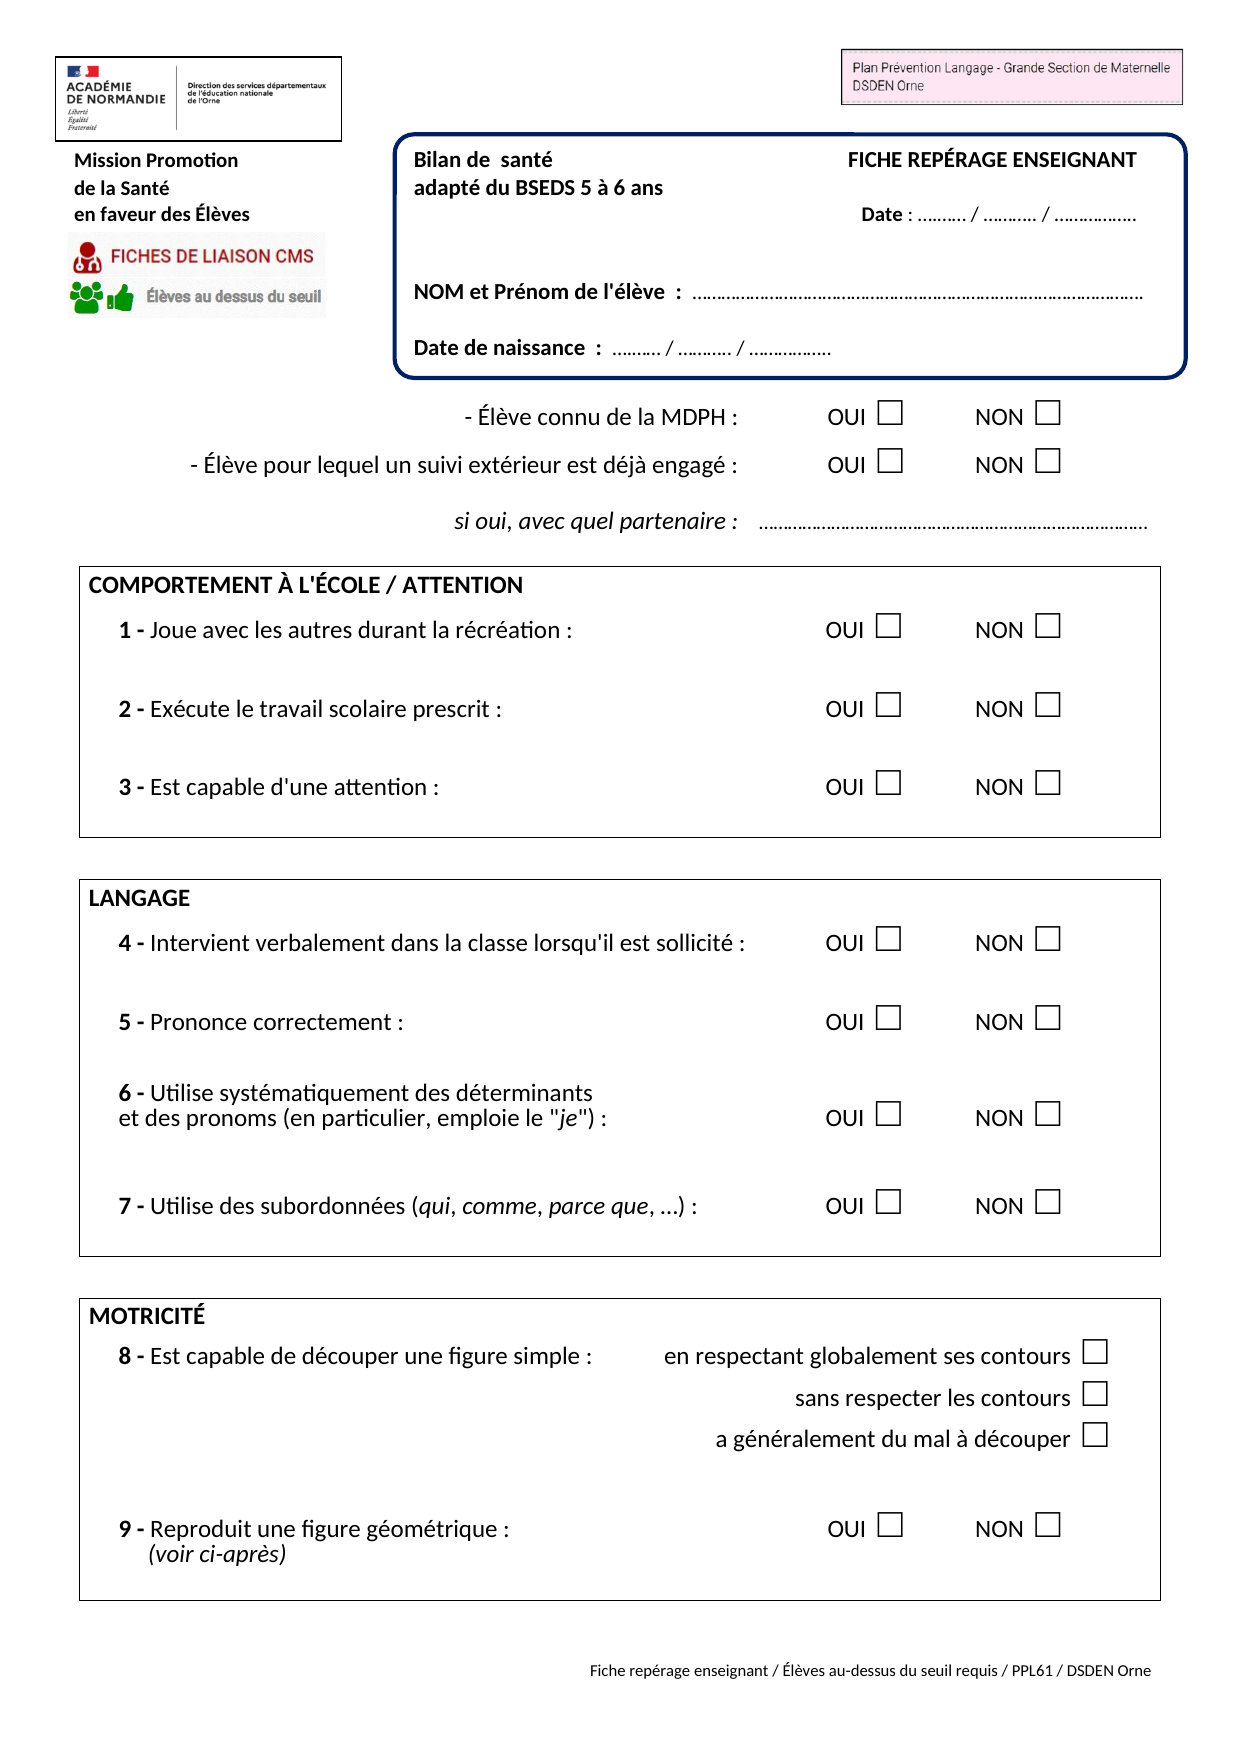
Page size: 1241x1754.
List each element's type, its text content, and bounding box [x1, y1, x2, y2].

picture [56, 58, 341, 140]
text LANGAGE [80, 880, 1160, 913]
text [59, 277, 392, 305]
text adapté du BSEDS 5 à 6 ans [397, 173, 1152, 201]
text de la Santé [74, 173, 392, 201]
text 3 - Est capable d'une attention : OUI □ NON □ [89, 757, 1152, 805]
text si oui, avec quel partenaire : ……………………………………………………………………… [59, 505, 1152, 536]
picture [67, 232, 326, 277]
text [59, 333, 392, 361]
text MOTRICITÉ [80, 1299, 1160, 1331]
text Mission Promotion [74, 145, 394, 173]
text a généralement du mal à découper □ [89, 1414, 1152, 1456]
text sans respecter les contours □ [89, 1373, 1152, 1414]
text et des pronoms (en particulier, emploie le "je") : OUI □ NON □ [89, 1107, 1152, 1132]
text 1 - Joue avec les autres durant la récréation : OUI □ NON □ [89, 600, 1152, 648]
text 7 - Utilise des subordonnées (qui, comme, parce que, …) : OUI □ NON □ [89, 1175, 1152, 1223]
text - Élève connu de la MDPH : OUI □ NON □ [59, 386, 1152, 434]
text NOM et Prénom de l'élève : …………………………………………………………………………………. [397, 277, 1152, 305]
picture [839, 45, 1186, 108]
text Date : ….…… / ……….. / …………….. [397, 201, 1152, 226]
text 2 - Exécute le travail scolaire prescrit : OUI □ NON □ [89, 678, 1152, 726]
text COMPORTEMENT À L'ÉCOLE / ATTENTION [80, 567, 1160, 600]
text - Élève pour lequel un suivi extérieur est déjà engagé : OUI □ NON □ [59, 434, 1152, 482]
text 8 - Est capable de découper une figure simple : en respectant globalement ses contours □ [89, 1331, 1152, 1373]
text en faveur des Élèves [74, 201, 392, 226]
text 6 - Utilise systématiquement des déterminants [89, 1082, 1152, 1107]
text 9 - Reproduit une figure géométrique : OUI □ NON □ [89, 1517, 1152, 1542]
text Date de naissance : ….…… / ……….. / …………….. [397, 333, 1152, 361]
text (voir ci-après) [89, 1542, 1152, 1567]
text 4 - Intervient verbalement dans la classe lorsqu'il est sollicité : OUI □ NON □ [89, 913, 1152, 961]
text Bilan de santé FICHE REPÉRAGE ENSEIGNANT [397, 145, 1152, 173]
picture [67, 278, 327, 318]
text 5 - Prononce correctement : OUI □ NON □ [89, 991, 1152, 1039]
